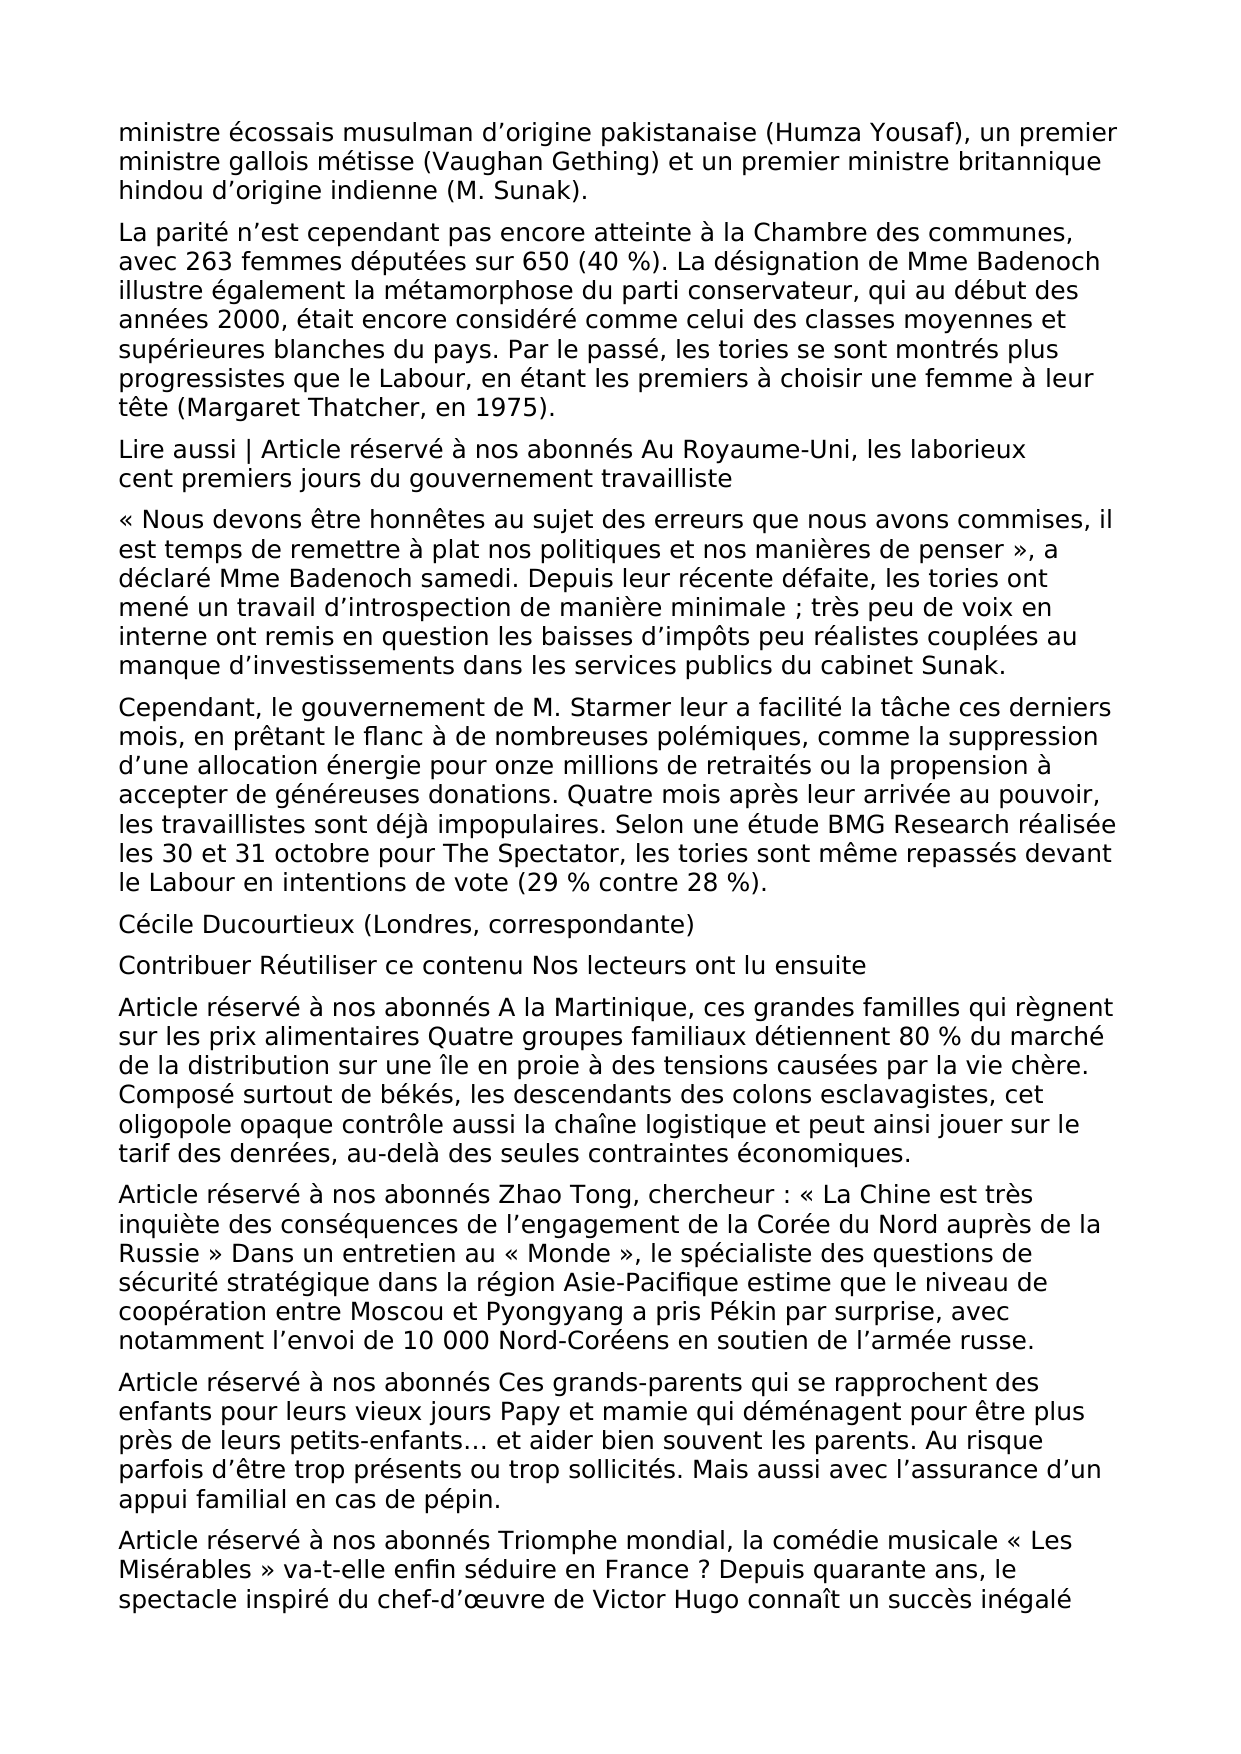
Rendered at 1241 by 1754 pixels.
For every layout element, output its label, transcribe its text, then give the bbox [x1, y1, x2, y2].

text Article réservé à nos abonnés Ces grands-parents qui se rapprochent des enfants pour leurs vieux jours Papy et mamie qui déménagent pour être plus près de leurs petits-enfants… et aider bien souvent les parents. Au risque parfois d’être trop présents ou trop sollicités. Mais aussi avec l’assurance d’un appui familial en cas de pépin. [118, 1368, 1122, 1514]
text Article réservé à nos abonnés Triomphe mondial, la comédie musicale « Les Misérables » va-t-elle enfin séduire en France ? Depuis quarante ans, le spectacle inspiré du chef-d’œuvre de Victor Hugo connaît un succès inégalé [118, 1526, 1122, 1614]
text La parité n’est cependant pas encore atteinte à la Chambre des communes, avec 263 femmes députées sur 650 (40 %). La désignation de Mme Badenoch illustre également la métamorphose du parti conservateur, qui au début des années 2000, était encore considéré comme celui des classes moyennes et supérieures blanches du pays. Par le passé, les tories se sont montrés plus progressistes que le Labour, en étant les premiers à choisir une femme à leur tête (Margaret Thatcher, en 1975). [118, 218, 1122, 422]
text Cependant, le gouvernement de M. Starmer leur a facilité la tâche ces derniers mois, en prêtant le flanc à de nombreuses polémiques, comme la suppression d’une allocation énergie pour onze millions de retraités ou la propension à accepter de généreuses donations. Quatre mois après leur arrivée au pouvoir, les travaillistes sont déjà impopulaires. Selon une étude BMG Research réalisée les 30 et 31 octobre pour The Spectator, les tories sont même repassés devant le Labour en intentions de vote (29 % contre 28 %). [118, 693, 1122, 897]
text Contribuer Réutiliser ce contenu Nos lecteurs ont lu ensuite [118, 951, 1122, 981]
text ministre écossais musulman d’origine pakistanaise (Humza Yousaf), un premier ministre gallois métisse (Vaughan Gething) et un premier ministre britannique hindou d’origine indienne (M. Sunak). [118, 118, 1122, 206]
text Article réservé à nos abonnés Zhao Tong, chercheur : « La Chine est très inquiète des conséquences de l’engagement de la Corée du Nord auprès de la Russie » Dans un entretien au « Monde », le spécialiste des questions de sécurité stratégique dans la région Asie-Pacifique estime que le niveau de coopération entre Moscou et Pyongyang a pris Pékin par surprise, avec notamment l’envoi de 10 000 Nord-Coréens en soutien de l’armée russe. [118, 1181, 1122, 1356]
text Lire aussi | Article réservé à nos abonnés Au Royaume-Uni, les laborieux cent premiers jours du gouvernement travailliste [118, 435, 1122, 493]
text Cécile Ducourtieux (Londres, correspondante) [118, 910, 1122, 939]
text Article réservé à nos abonnés A la Martinique, ces grandes familles qui règnent sur les prix alimentaires Quatre groupes familiaux détiennent 80 % du marché de la distribution sur une île en proie à des tensions causées par la vie chère. Composé surtout de békés, les descendants des colons esclavagistes, cet oligopole opaque contrôle aussi la chaîne logistique et peut ainsi jouer sur le tarif des denrées, au-delà des seules contraintes économiques. [118, 993, 1122, 1168]
text « Nous devons être honnêtes au sujet des erreurs que nous avons commises, il est temps de remettre à plat nos politiques et nos manières de penser », a déclaré Mme Badenoch samedi. Depuis leur récente défaite, les tories ont mené un travail d’introspection de manière minimale ; très peu de voix en interne ont remis en question les baisses d’impôts peu réalistes couplées au manque d’investissements dans les services publics du cabinet Sunak. [118, 506, 1122, 681]
